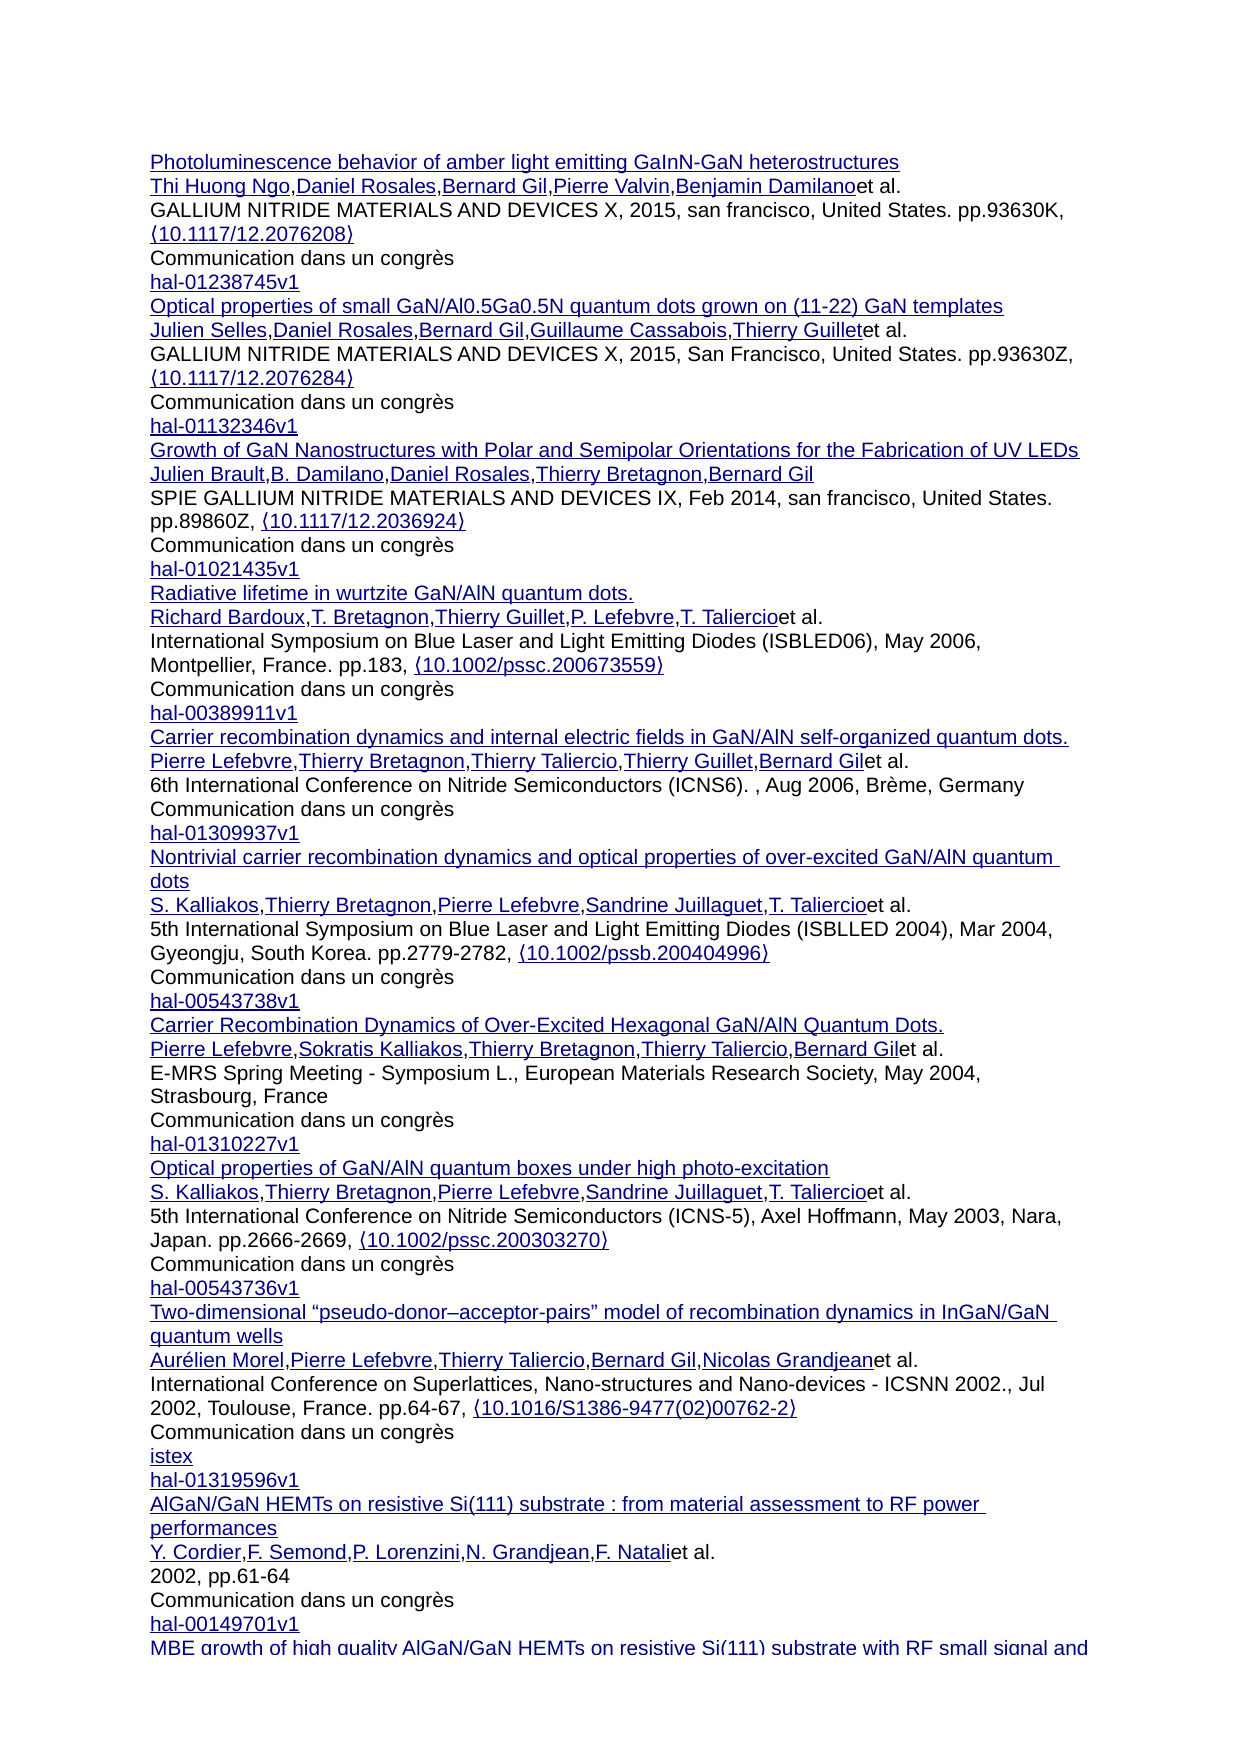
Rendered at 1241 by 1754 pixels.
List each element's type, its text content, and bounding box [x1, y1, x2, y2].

table_cell Growth of GaN Nanostructures with Polar and Semipolar Orientations for the Fabrication of UV LEDs Julien Brault,B. Damilano,Daniel Rosales,Thierry Bretagnon,Bernard Gil SPIE GALLIUM NITRIDE MATERIALS AND DEVICES IX, Feb 2014, san francisco, United States. pp.89860Z, ⟨10.1117/12.2036924⟩ Communication dans un congrès hal-01021435v1 [150, 438, 1090, 581]
table_cell Carrier recombination dynamics and internal electric fields in GaN/AlN self-organized quantum dots. Pierre Lefebvre,Thierry Bretagnon,Thierry Taliercio,Thierry Guillet,Bernard Gilet al. 6th International Conference on Nitride Semiconductors (ICNS6). , Aug 2006, Brème, Germany Communication dans un congrès hal-01309937v1 [150, 725, 1090, 845]
table_cell Optical properties of GaN/AlN quantum boxes under high photo-excitation S. Kalliakos,Thierry Bretagnon,Pierre Lefebvre,Sandrine Juillaguet,T. Taliercioet al. 5th International Conference on Nitride Semiconductors (ICNS-5), Axel Hoffmann, May 2003, Nara, Japan. pp.2666-2669, ⟨10.1002/pssc.200303270⟩ Communication dans un congrès hal-00543736v1 [150, 1156, 1090, 1300]
table_cell Two-dimensional “pseudo-donor–acceptor-pairs” model of recombination dynamics in InGaN/GaN quantum wells Aurélien Morel,Pierre Lefebvre,Thierry Taliercio,Bernard Gil,Nicolas Grandjeanet al. International Conference on Superlattices, Nano-structures and Nano-devices - ICSNN 2002., Jul 2002, Toulouse, France. pp.64-67, ⟨10.1016/S1386-9477(02)00762-2⟩ Communication dans un congrès istex hal-01319596v1 [150, 1300, 1090, 1492]
table_cell Nontrivial carrier recombination dynamics and optical properties of over-excited GaN/AlN quantum dots S. Kalliakos,Thierry Bretagnon,Pierre Lefebvre,Sandrine Juillaguet,T. Taliercioet al. 5th International Symposium on Blue Laser and Light Emitting Diodes (ISBLLED 2004), Mar 2004, Gyeongju, South Korea. pp.2779-2782, ⟨10.1002/pssb.200404996⟩ Communication dans un congrès hal-00543738v1 [150, 845, 1090, 1012]
table_cell Carrier Recombination Dynamics of Over-Excited Hexagonal GaN/AlN Quantum Dots. Pierre Lefebvre,Sokratis Kalliakos,Thierry Bretagnon,Thierry Taliercio,Bernard Gilet al. E-MRS Spring Meeting - Symposium L., European Materials Research Society, May 2004, Strasbourg, France Communication dans un congrès hal-01310227v1 [150, 1013, 1090, 1156]
table_cell MBE growth of high quality AlGaN/GaN HEMTs on resistive Si(111) substrate with RF small signal and [150, 1635, 1090, 1655]
table_cell Optical properties of small GaN/Al0.5Ga0.5N quantum dots grown on (11-22) GaN templates Julien Selles,Daniel Rosales,Bernard Gil,Guillaume Cassabois,Thierry Guilletet al. GALLIUM NITRIDE MATERIALS AND DEVICES X, 2015, San Francisco, United States. pp.93630Z, ⟨10.1117/12.2076284⟩ Communication dans un congrès hal-01132346v1 [150, 294, 1090, 437]
table_cell Photoluminescence behavior of amber light emitting GaInN-GaN heterostructures Thi Huong Ngo,Daniel Rosales,Bernard Gil,Pierre Valvin,Benjamin Damilanoet al. GALLIUM NITRIDE MATERIALS AND DEVICES X, 2015, san francisco, United States. pp.93630K, ⟨10.1117/12.2076208⟩ Communication dans un congrès hal-01238745v1 [150, 150, 1090, 294]
table_cell Radiative lifetime in wurtzite GaN/AlN quantum dots. Richard Bardoux,T. Bretagnon,Thierry Guillet,P. Lefebvre,T. Taliercioet al. International Symposium on Blue Laser and Light Emitting Diodes (ISBLED06), May 2006, Montpellier, France. pp.183, ⟨10.1002/pssc.200673559⟩ Communication dans un congrès hal-00389911v1 [150, 581, 1090, 725]
table_cell AlGaN/GaN HEMTs on resistive Si(111) substrate : from material assessment to RF power performances Y. Cordier,F. Semond,P. Lorenzini,N. Grandjean,F. Nataliet al. 2002, pp.61-64 Communication dans un congrès hal-00149701v1 [150, 1492, 1090, 1635]
